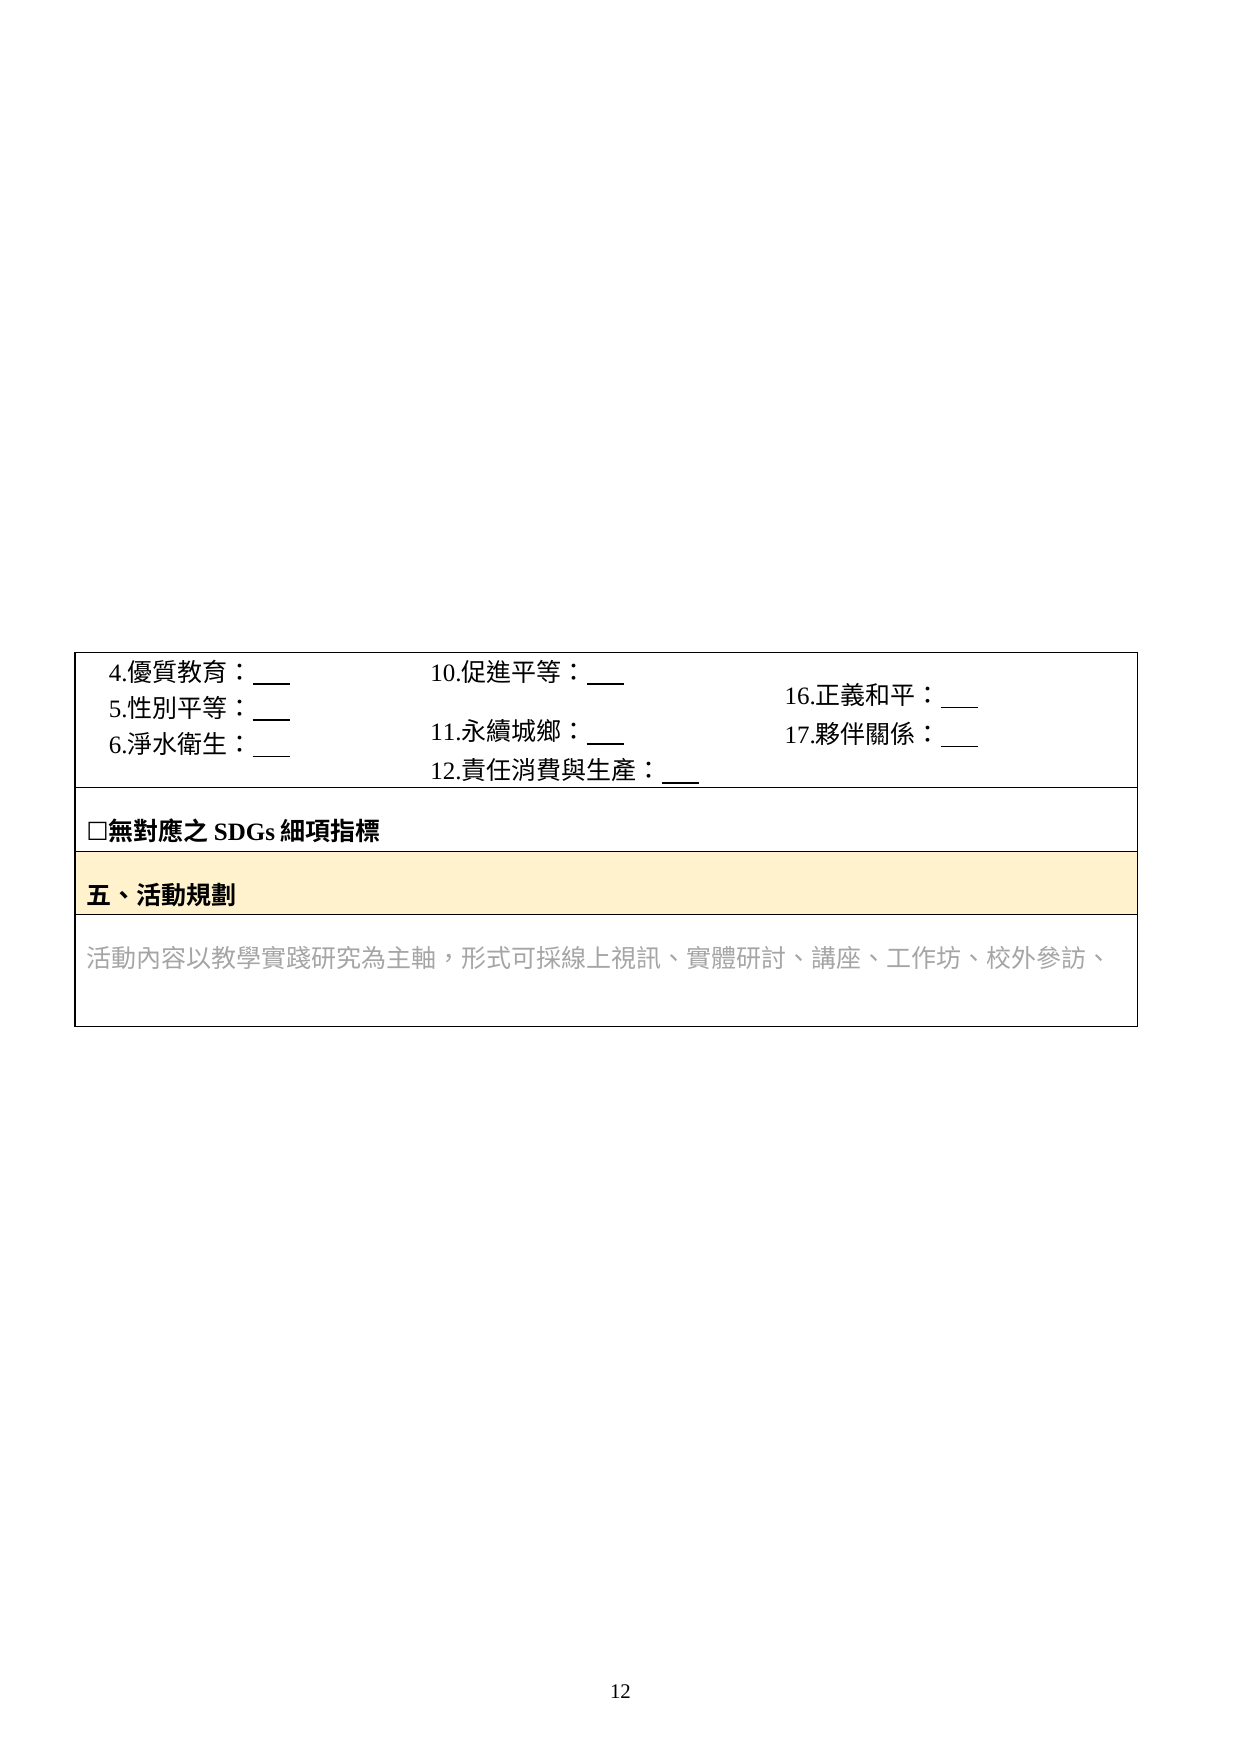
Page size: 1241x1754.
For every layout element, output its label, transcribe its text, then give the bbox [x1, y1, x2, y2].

table_cell 五、活動規劃 [76, 852, 1137, 914]
table_cell 10.促進平等： 11.永續城鄉： 12.責任消費與生產： [429, 653, 783, 787]
table_cell 活動內容以教學實踐研究為主軸，形式可採線上視訊、實體研討、講座、工作坊、校外參訪、 [76, 915, 1137, 1026]
table_cell 4.優質教育： 5.性別平等： 6.淨水衛生： [76, 653, 429, 787]
table_cell 16.正義和平： 17.夥伴關係： [783, 653, 1137, 787]
table_cell ☐無對應之SDGs細項指標 [76, 788, 1137, 851]
